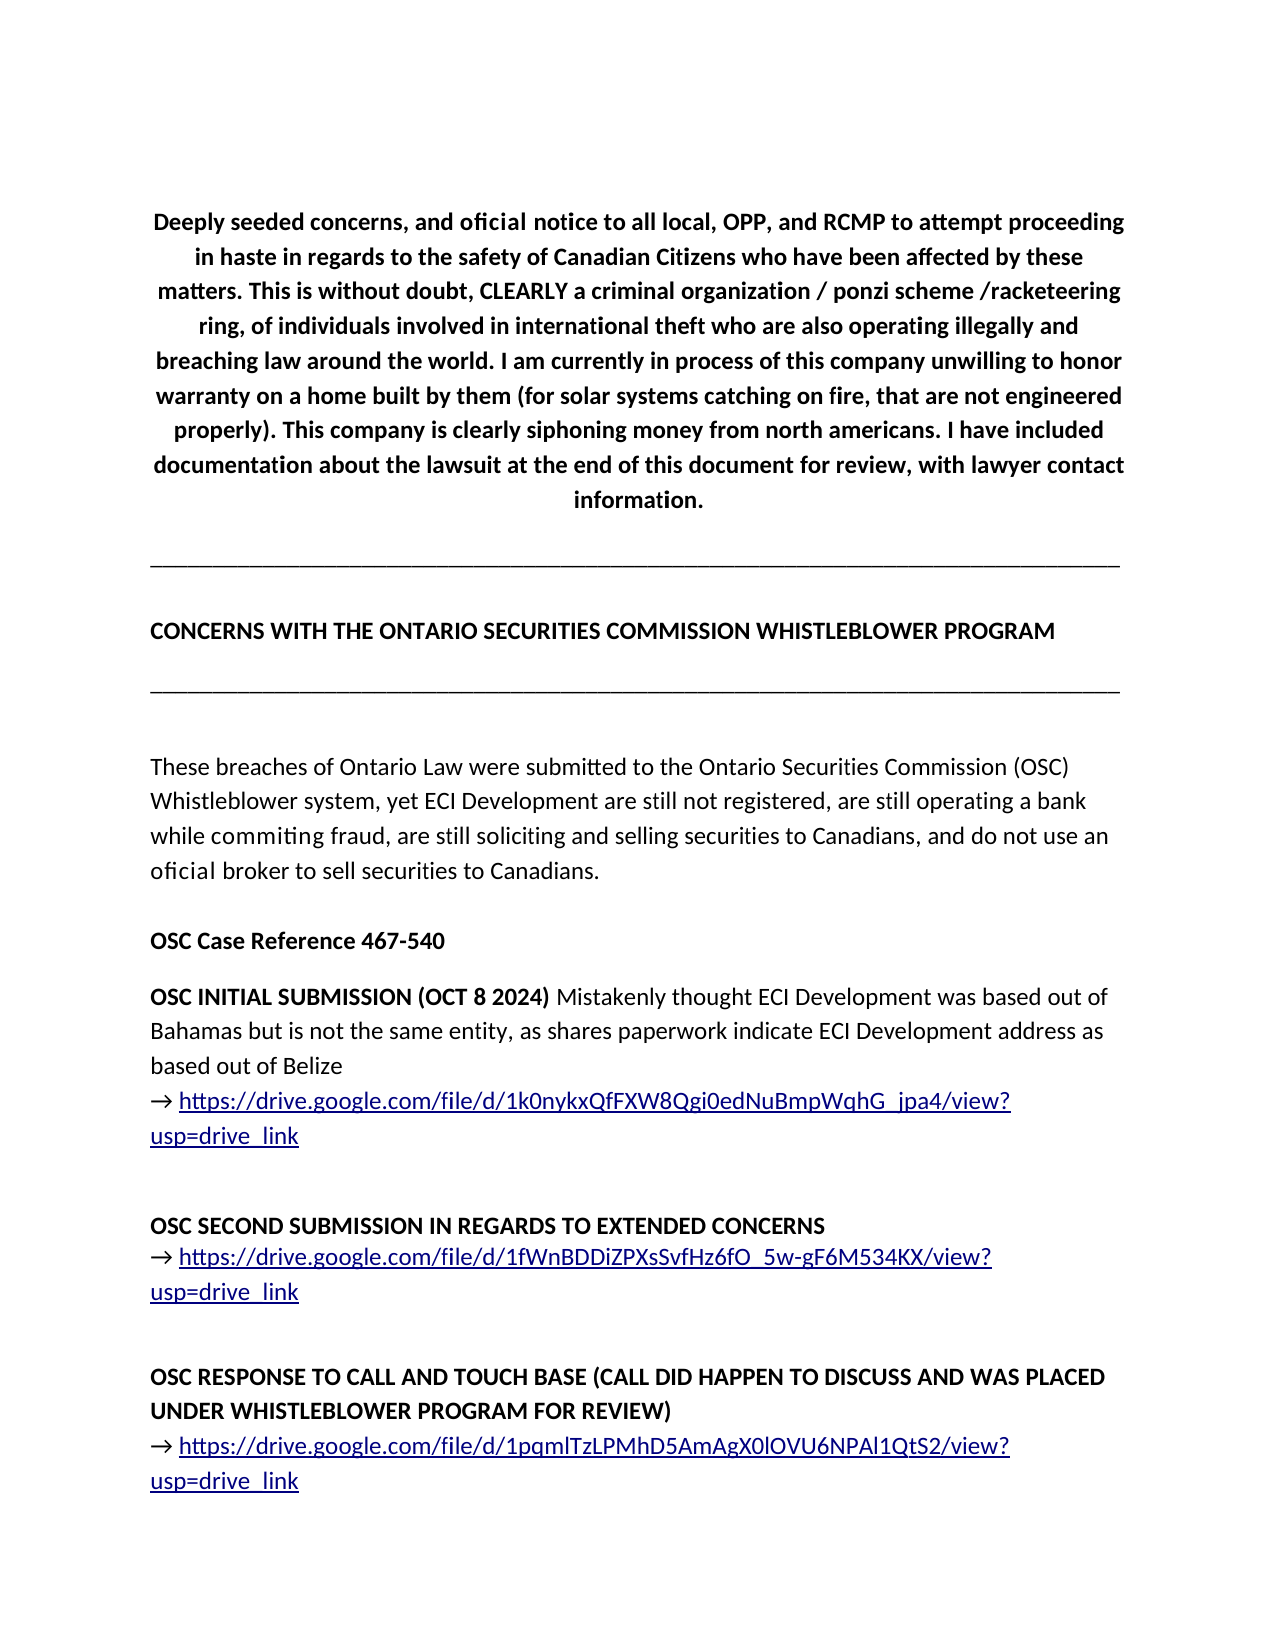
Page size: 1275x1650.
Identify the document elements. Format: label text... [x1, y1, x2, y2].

text CONCERNS WITH THE ONTARIO SECURITIES COMMISSION WHISTLEBLOWER PROGRAM [150, 619, 1186, 644]
text OSC Case Reference 467-540 [150, 925, 1188, 955]
text → https://drive.google.com/file/d/1k0nykxQfFXW8Qgi0edNuBmpWqhG_jpa4/view? usp=drive_link [150, 1085, 1015, 1150]
text These breaches of Ontario Law were submitted to the Ontario Securities Commission (OSC) Whistleblower system, yet ECI Development are still not registered, are still operating a bank while commiting fraud, are still soliciting and selling securities to Canadians, and do not use an oficial broker to sell securities to Canadians. [150, 751, 1120, 886]
text ______________________________________________________________________________ [150, 544, 1186, 569]
text → https://drive.google.com/file/d/1fWnBDDiZPXsSvfHz6fO_5w-gF6M534KX/view? usp=drive_link [150, 1241, 997, 1306]
text → https://drive.google.com/file/d/1pqmlTzLPMhD5AmAgX0lOVU6NPAl1QtS2/view? usp=drive_link [150, 1430, 1014, 1496]
text OSC RESPONSE TO CALL AND TOUCH BASE (CALL DID HAPPEN TO DISCUSS AND WAS PLACED UNDER WHISTLEBLOWER PROGRAM FOR REVIEW) [150, 1361, 1114, 1426]
text Deeply seeded concerns, and oficial notice to all local, OPP, and RCMP to attempt proceeding in haste in regards to the safety of Canadian Citizens who have been affected by these matters. This is without doubt, CLEARLY a criminal organization / ponzi scheme /racketeering ring, of individuals involved in international theft who are also operating illegally and breaching law around the world. I am currently in process of this company unwilling to honor warranty on a home built by them (for solar systems catching on fire, that are not engineered properly). This company is clearly siphoning money from north americans. I have included documentation about the lawsuit at the end of this document for review, with lawyer contact information. [150, 206, 1127, 515]
text ______________________________________________________________________________ [150, 671, 1186, 696]
text OSC SECOND SUBMISSION IN REGARDS TO EXTENDED CONCERNS [150, 1211, 1188, 1241]
text OSC INITIAL SUBMISSION (OCT 8 2024) Mistakenly thought ECI Development was based out of Bahamas but is not the same entity, as shares paperwork indicate ECI Development address as based out of Belize [150, 981, 1119, 1081]
